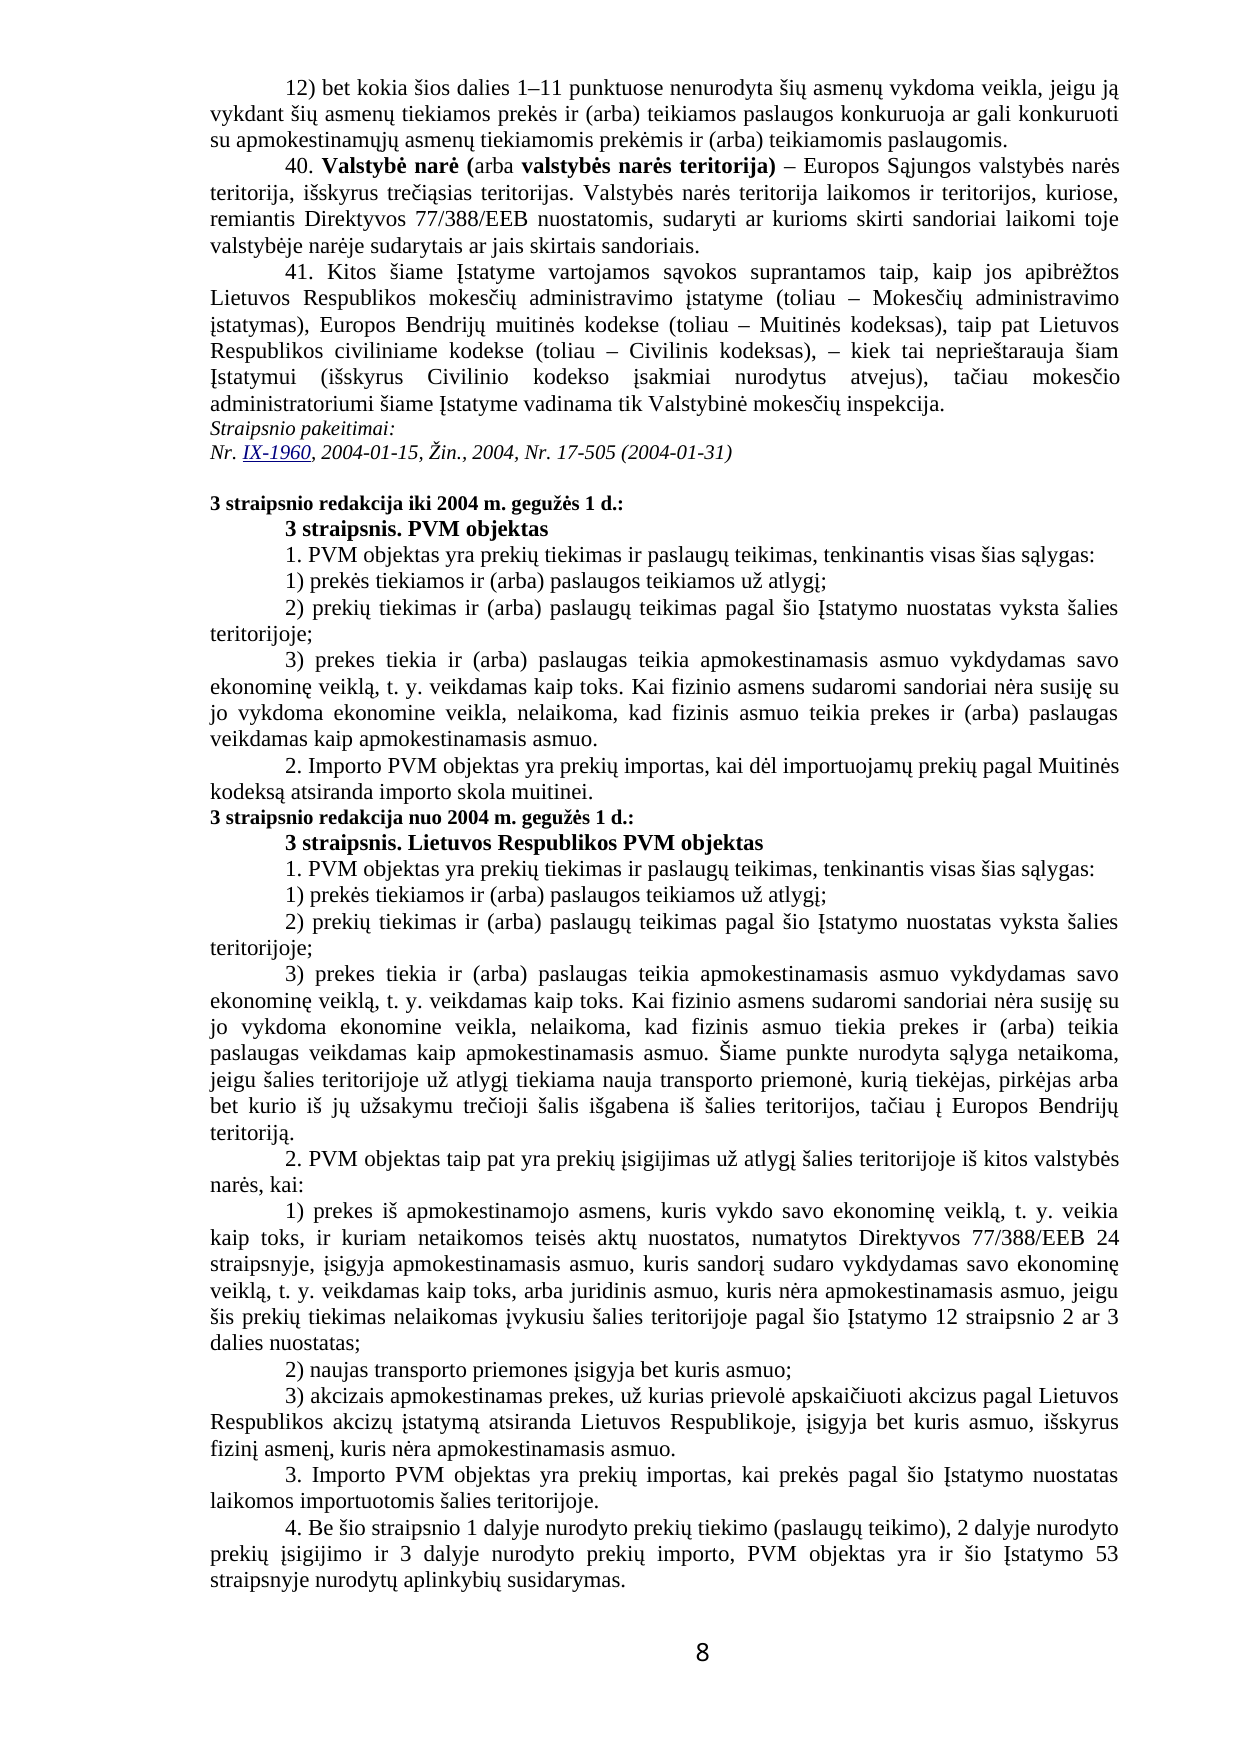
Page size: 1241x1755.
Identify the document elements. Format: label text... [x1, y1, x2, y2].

text 2) prekių tiekimas ir (arba) paslaugų teikimas pagal šio Įstatymo nuostatas vyksta šalies teritorijoje; [210, 908, 1120, 960]
text 3 straipsnis. PVM objektas [210, 515, 1120, 541]
text 3) prekes tiekia ir (arba) paslaugas teikia apmokestinamasis asmuo vykdydamas savo ekonominę veiklą, t. y. veikdamas kaip toks. Kai fizinio asmens sudaromi sandoriai nėra susiję su jo vykdoma ekonomine veikla, nelaikoma, kad fizinis asmuo teikia prekes ir (arba) paslaugas veikdamas kaip apmokestinamasis asmuo. [210, 646, 1120, 752]
text 2. PVM objektas taip pat yra prekių įsigijimas už atlygį šalies teritorijoje iš kitos valstybės narės, kai: [210, 1145, 1120, 1198]
text 4. Be šio straipsnio 1 dalyje nurodyto prekių tiekimo (paslaugų teikimo), 2 dalyje nurodyto prekių įsigijimo ir 3 dalyje nurodyto prekių importo, PVM objektas yra ir šio Įstatymo 53 straipsnyje nurodytų aplinkybių susidarymas. [210, 1514, 1120, 1593]
text 1) prekės tiekiamos ir (arba) paslaugos teikiamos už atlygį; [210, 881, 1120, 908]
text 3) akcizais apmokestinamas prekes, už kurias prievolė apskaičiuoti akcizus pagal Lietuvos Respublikos akcizų įstatymą atsiranda Lietuvos Respublikoje, įsigyja bet kuris asmuo, išskyrus fizinį asmenį, kuris nėra apmokestinamasis asmuo. [210, 1382, 1120, 1461]
text 3 straipsnio redakcija iki 2004 m. gegužės 1 d.: [210, 491, 1120, 515]
text 1. PVM objektas yra prekių tiekimas ir paslaugų teikimas, tenkinantis visas šias sąlygas: [210, 855, 1120, 881]
text 41. Kitos šiame Įstatyme vartojamos sąvokos suprantamos taip, kaip jos apibrėžtos Lietuvos Respublikos mokesčių administravimo įstatyme (toliau – Mokesčių administravimo įstatymas), Europos Bendrijų muitinės kodekse (toliau – Muitinės kodeksas), taip pat Lietuvos Respublikos civiliniame kodekse (toliau – Civilinis kodeksas), – kiek tai neprieštarauja šiam Įstatymui (išskyrus Civilinio kodekso įsakmiai nurodytus atvejus), tačiau mokesčio administratoriumi šiame Įstatyme vadinama tik Valstybinė mokesčių inspekcija. [210, 258, 1120, 416]
text 2. Importo PVM objektas yra prekių importas, kai dėl importuojamų prekių pagal Muitinės kodeksą atsiranda importo skola muitinei. [210, 752, 1120, 804]
text Straipsnio pakeitimai: [210, 416, 1120, 440]
text 3. Importo PVM objektas yra prekių importas, kai prekės pagal šio Įstatymo nuostatas laikomos importuotomis šalies teritorijoje. [210, 1461, 1120, 1514]
text 3 straipsnio redakcija nuo 2004 m. gegužės 1 d.: [210, 804, 1120, 829]
text 2) naujas transporto priemones įsigyja bet kuris asmuo; [210, 1356, 1120, 1382]
text Nr. IX-1960, 2004-01-15, Žin., 2004, Nr. 17-505 (2004-01-31) [210, 440, 1120, 464]
text 2) prekių tiekimas ir (arba) paslaugų teikimas pagal šio Įstatymo nuostatas vyksta šalies teritorijoje; [210, 594, 1120, 646]
text 3 straipsnis. Lietuvos Respublikos PVM objektas [210, 829, 1120, 855]
text 12) bet kokia šios dalies 1–11 punktuose nenurodyta šių asmenų vykdoma veikla, jeigu ją vykdant šių asmenų tiekiamos prekės ir (arba) teikiamos paslaugos konkuruoja ar gali konkuruoti su apmokestinamųjų asmenų tiekiamomis prekėmis ir (arba) teikiamomis paslaugomis. [210, 73, 1120, 153]
text 1) prekės tiekiamos ir (arba) paslaugos teikiamos už atlygį; [210, 567, 1120, 594]
text 3) prekes tiekia ir (arba) paslaugas teikia apmokestinamasis asmuo vykdydamas savo ekonominę veiklą, t. y. veikdamas kaip toks. Kai fizinio asmens sudaromi sandoriai nėra susiję su jo vykdoma ekonomine veikla, nelaikoma, kad fizinis asmuo tiekia prekes ir (arba) teikia paslaugas veikdamas kaip apmokestinamasis asmuo. Šiame punkte nurodyta sąlyga netaikoma, jeigu šalies teritorijoje už atlygį tiekiama nauja transporto priemonė, kurią tiekėjas, pirkėjas arba bet kurio iš jų užsakymu trečioji šalis išgabena iš šalies teritorijos, tačiau į Europos Bendrijų teritoriją. [210, 960, 1120, 1145]
text 1. PVM objektas yra prekių tiekimas ir paslaugų teikimas, tenkinantis visas šias sąlygas: [210, 541, 1120, 567]
text 1) prekes iš apmokestinamojo asmens, kuris vykdo savo ekonominę veiklą, t. y. veikia kaip toks, ir kuriam netaikomos teisės aktų nuostatos, numatytos Direktyvos 77/388/EEB 24 straipsnyje, įsigyja apmokestinamasis asmuo, kuris sandorį sudaro vykdydamas savo ekonominę veiklą, t. y. veikdamas kaip toks, arba juridinis asmuo, kuris nėra apmokestinamasis asmuo, jeigu šis prekių tiekimas nelaikomas įvykusiu šalies teritorijoje pagal šio Įstatymo 12 straipsnio 2 ar 3 dalies nuostatas; [210, 1198, 1120, 1356]
text 40. Valstybė narė (arba valstybės narės teritorija) – Europos Sąjungos valstybės narės teritorija, išskyrus trečiąsias teritorijas. Valstybės narės teritorija laikomos ir teritorijos, kuriose, remiantis Direktyvos 77/388/EEB nuostatomis, sudaryti ar kurioms skirti sandoriai laikomi toje valstybėje narėje sudarytais ar jais skirtais sandoriais. [210, 153, 1120, 258]
